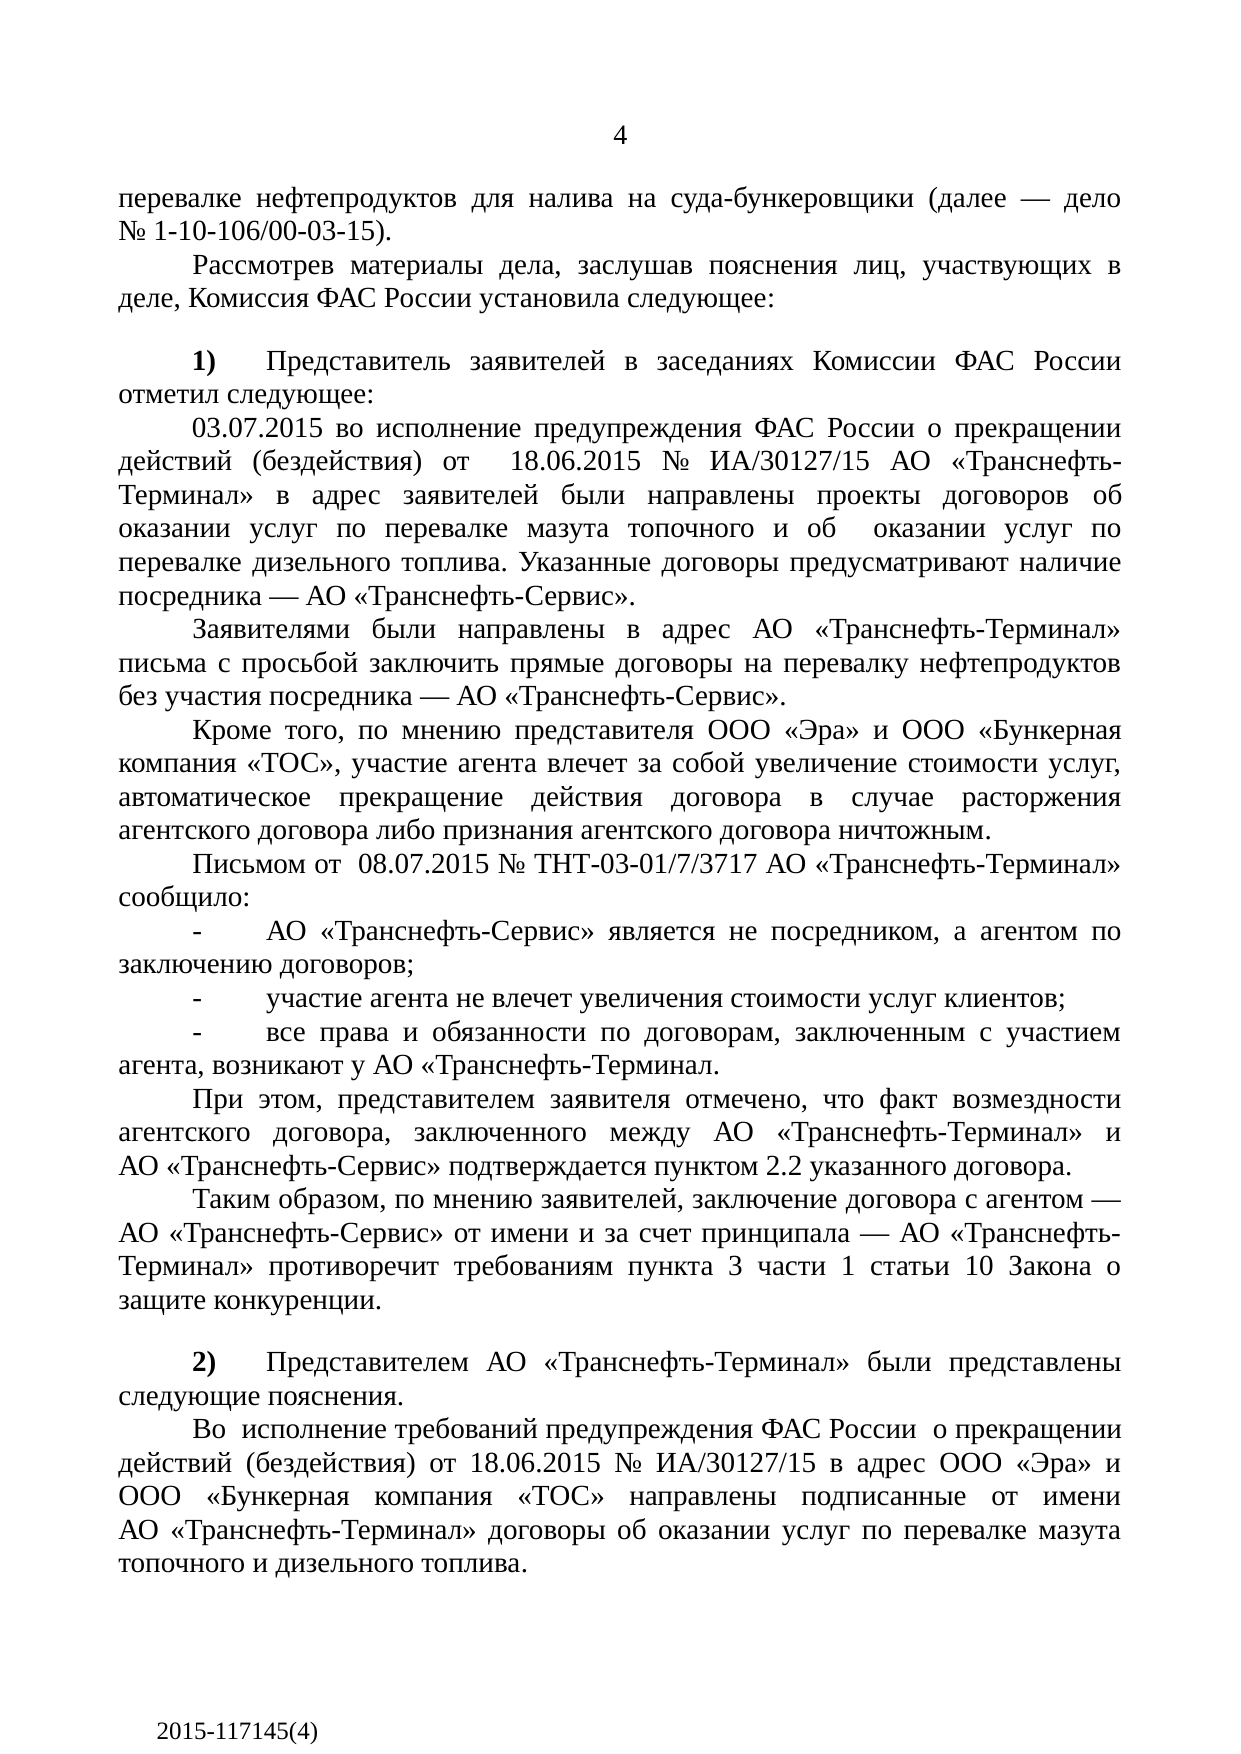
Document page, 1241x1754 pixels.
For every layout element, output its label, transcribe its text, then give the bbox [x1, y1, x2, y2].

text перевалке нефтепродуктов для налива на суда-бункеровщики (далее — дело № 1-10-106/00-03-15). [118, 180, 1122, 247]
text Кроме того, по мнению представителя ООО «Эра» и ООО «Бункерная компания «ТОС», участие агента влечет за собой увеличение стоимости услуг, автоматическое прекращение действия договора в случае расторжения агентского договора либо признания агентского договора ничтожным. [118, 712, 1122, 846]
text При этом, представителем заявителя отмечено, что факт возмездности агентского договора, заключенного между АО «Транснефть-Терминал» и АО «Транснефть-Сервис» подтверждается пунктом 2.2 указанного договора. [118, 1081, 1122, 1181]
text 2) Представителем АО «Транснефть-Терминал» были представлены следующие пояснения. [118, 1344, 1122, 1411]
text Рассмотрев материалы дела, заслушав пояснения лиц, участвующих в деле, Комиссия ФАС России установила следующее: [118, 247, 1122, 314]
text Заявителями были направлены в адрес АО «Транснефть-Терминал» письма с просьбой заключить прямые договоры на перевалку нефтепродуктов без участия посредника — АО «Транснефть-Сервис». [118, 611, 1122, 712]
text Письмом от 08.07.2015 № ТНТ-03-01/7/3717 АО «Транснефть-Терминал» сообщило: [118, 846, 1122, 913]
text 1) Представитель заявителей в заседаниях Комиссии ФАС России отметил следующее: [118, 343, 1122, 410]
text - АО «Транснефть-Сервис» является не посредником, а агентом по заключению договоров; [118, 913, 1122, 980]
text 03.07.2015 во исполнение предупреждения ФАС России о прекращении действий (бездействия) от 18.06.2015 № ИА/30127/15 АО «Транснефть-Терминал» в адрес заявителей были направлены проекты договоров об оказании услуг по перевалке мазута топочного и об оказании услуг по перевалке дизельного топлива. Указанные договоры предусматривают наличие посредника — АО «Транснефть-Сервис». [118, 410, 1122, 611]
text Таким образом, по мнению заявителей, заключение договора с агентом — АО «Транснефть-Сервис» от имени и за счет принципала — АО «Транснефть-Терминал» противоречит требованиям пункта 3 части 1 статьи 10 Закона о защите конкуренции. [118, 1181, 1122, 1316]
text - участие агента не влечет увеличения стоимости услуг клиентов; [118, 980, 1122, 1014]
text Во исполнение требований предупреждения ФАС России о прекращении действий (бездействия) от 18.06.2015 № ИА/30127/15 в адрес ООО «Эра» и ООО «Бункерная компания «ТОС» направлены подписанные от имени АО «Транснефть-Терминал» договоры об оказании услуг по перевалке мазута топочного и дизельного топлива. [118, 1411, 1122, 1579]
text - все права и обязанности по договорам, заключенным с участием агента, возникают у АО «Транснефть-Терминал. [118, 1014, 1122, 1081]
